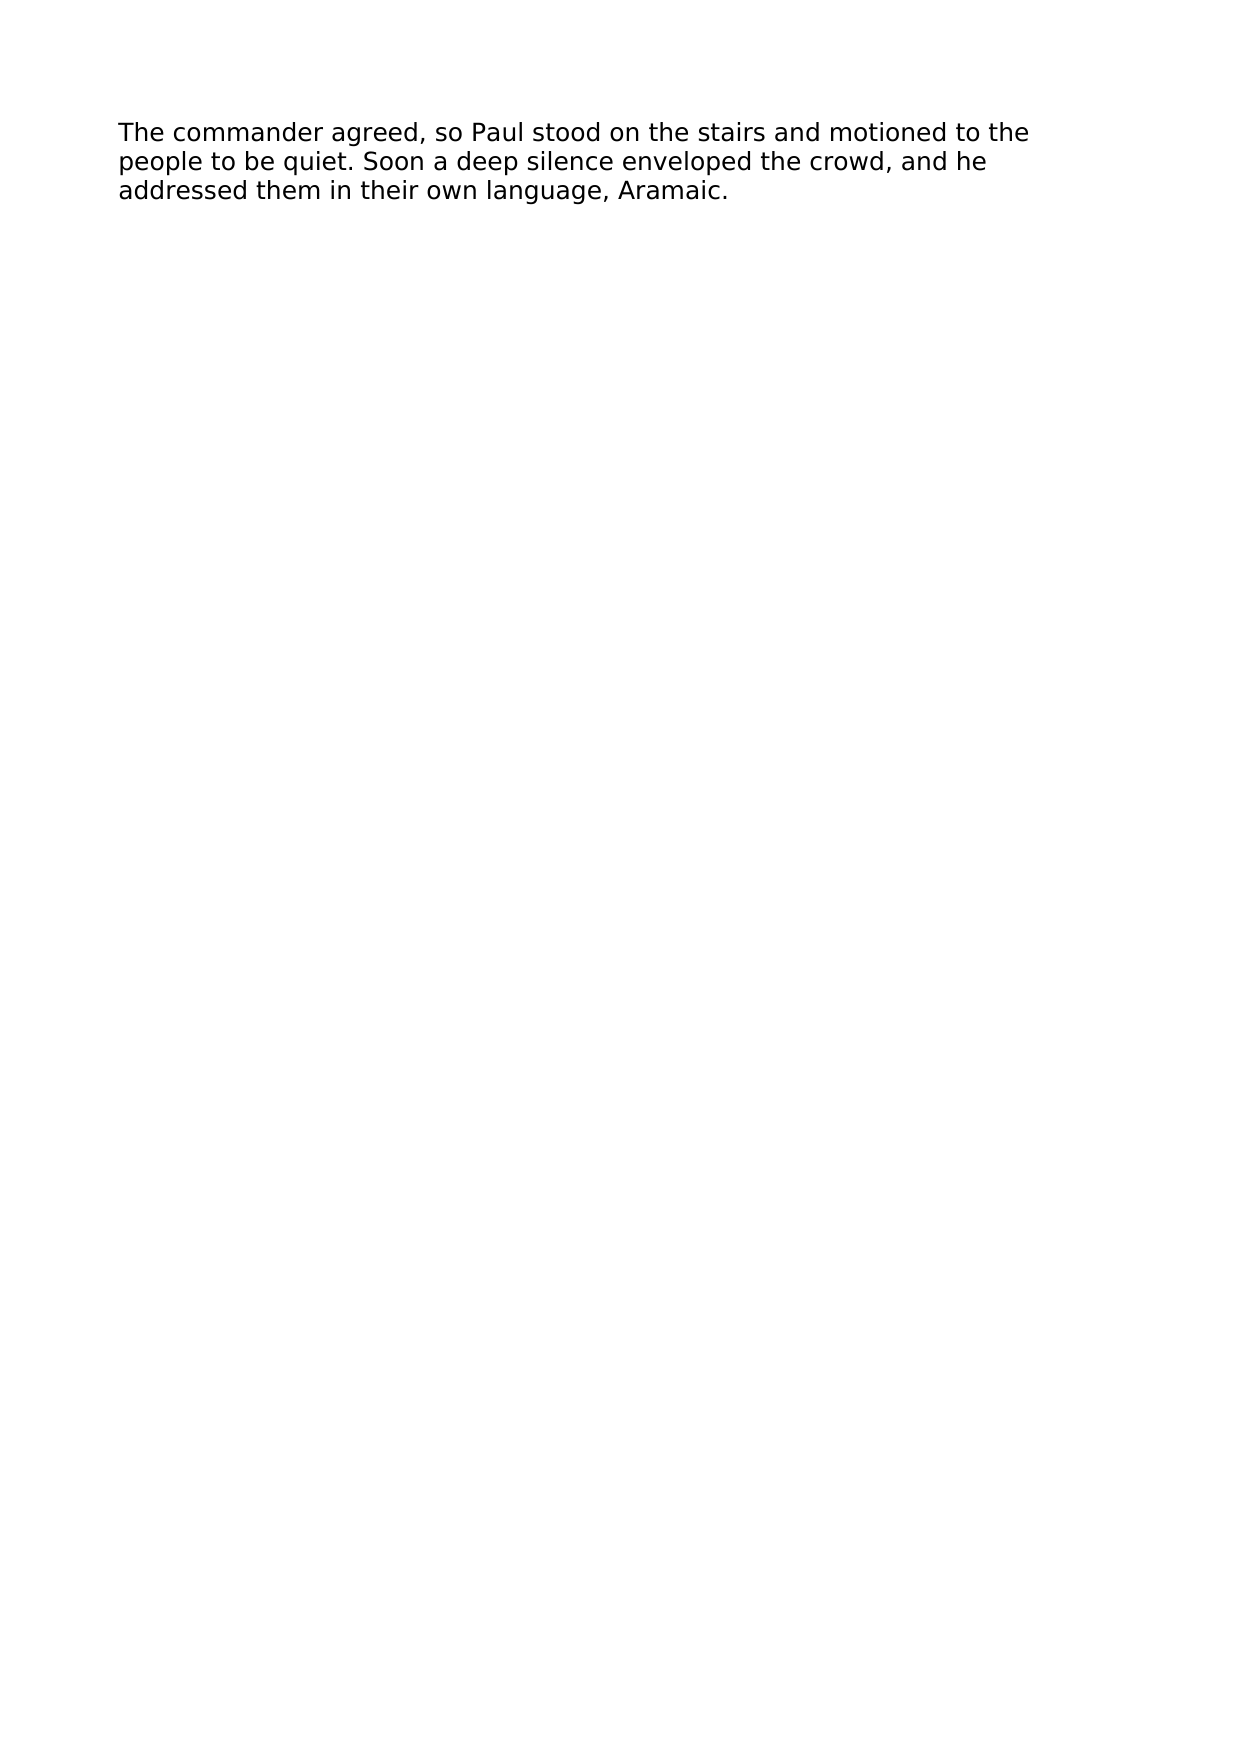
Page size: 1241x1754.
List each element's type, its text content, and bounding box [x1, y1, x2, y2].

text The commander agreed, so Paul stood on the stairs and motioned to the people to be quiet. Soon a deep silence enveloped the crowd, and he addressed them in their own language, Aramaic. [118, 118, 1122, 206]
